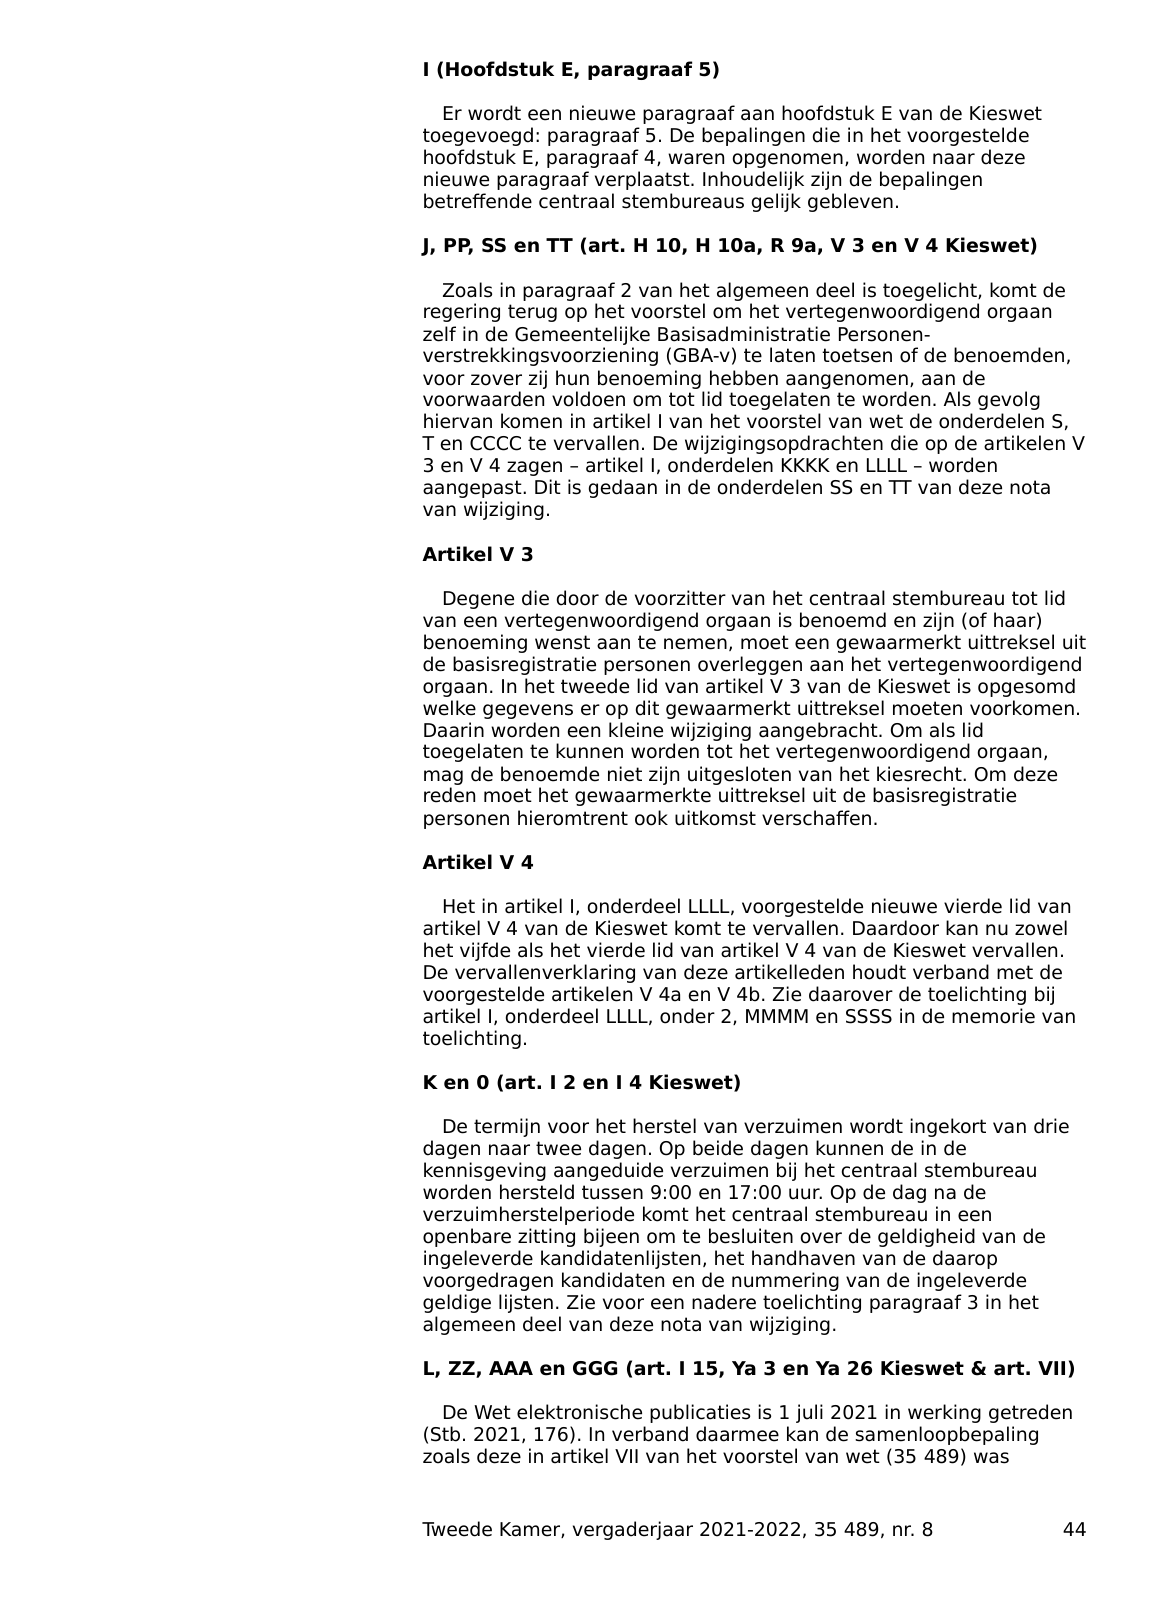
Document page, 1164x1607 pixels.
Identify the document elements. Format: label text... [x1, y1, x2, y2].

text Er wordt een nieuwe paragraaf aan hoofdstuk E van de Kieswet toegevoegd: paragraaf 5. De bepalingen die in het voorgestelde hoofdstuk E, paragraaf 4, waren opgenomen, worden naar deze nieuwe paragraaf verplaatst. Inhoudelijk zijn de bepalingen betreffende centraal stembureaus gelijk gebleven. [422, 103, 1087, 213]
subtitle L, ZZ, AAA en GGG (art. I 15, Ya 3 en Ya 26 Kieswet & art. VII) [422, 1358, 1087, 1380]
text Zoals in paragraaf 2 van het algemeen deel is toegelicht, komt de regering terug op het voorstel om het vertegenwoordigend orgaan zelf in de Gemeentelijke Basisadministratie Personen-verstrekkingsvoorziening (GBA-v) te laten toetsen of de benoemden, voor zover zij hun benoeming hebben aangenomen, aan de voorwaarden voldoen om tot lid toegelaten te worden. Als gevolg hiervan komen in artikel I van het voorstel van wet de onderdelen S, T en CCCC te vervallen. De wijzigingsopdrachten die op de artikelen V 3 en V 4 zagen – artikel I, onderdelen KKKK en LLLL – worden aangepast. Dit is gedaan in de onderdelen SS en TT van deze nota van wijziging. [422, 279, 1087, 521]
subtitle Artikel V 4 [422, 852, 1087, 873]
text De termijn voor het herstel van verzuimen wordt ingekort van drie dagen naar twee dagen. Op beide dagen kunnen de in de kennisgeving aangeduide verzuimen bij het centraal stembureau worden hersteld tussen 9:00 en 17:00 uur. Op de dag na de verzuimherstelperiode komt het centraal stembureau in een openbare zitting bijeen om te besluiten over de geldigheid van de ingeleverde kandidatenlijsten, het handhaven van de daarop voorgedragen kandidaten en de nummering van de ingeleverde geldige lijsten. Zie voor een nadere toelichting paragraaf 3 in het algemeen deel van deze nota van wijziging. [422, 1116, 1087, 1336]
subtitle K en 0 (art. I 2 en I 4 Kieswet) [422, 1072, 1087, 1094]
text De Wet elektronische publicaties is 1 juli 2021 in werking getreden (Stb. 2021, 176). In verband daarmee kan de samenloopbepaling zoals deze in artikel VII van het voorstel van wet (35 489) was [422, 1402, 1087, 1468]
subtitle J, PP, SS en TT (art. H 10, H 10a, R 9a, V 3 en V 4 Kieswet) [422, 235, 1087, 257]
subtitle Artikel V 3 [422, 543, 1087, 565]
text Het in artikel I, onderdeel LLLL, voorgestelde nieuwe vierde lid van artikel V 4 van de Kieswet komt te vervallen. Daardoor kan nu zowel het vijfde als het vierde lid van artikel V 4 van de Kieswet vervallen. De vervallenverklaring van deze artikelleden houdt verband met de voorgestelde artikelen V 4a en V 4b. Zie daarover de toelichting bij artikel I, onderdeel LLLL, onder 2, MMMM en SSSS in de memorie van toelichting. [422, 896, 1087, 1049]
text Degene die door de voorzitter van het centraal stembureau tot lid van een vertegenwoordigend orgaan is benoemd en zijn (of haar) benoeming wenst aan te nemen, moet een gewaarmerkt uittreksel uit de basisregistratie personen overleggen aan het vertegenwoordigend orgaan. In het tweede lid van artikel V 3 van de Kieswet is opgesomd welke gegevens er op dit gewaarmerkt uittreksel moeten voorkomen. Daarin worden een kleine wijziging aangebracht. Om als lid toegelaten te kunnen worden tot het vertegenwoordigend orgaan, mag de benoemde niet zijn uitgesloten van het kiesrecht. Om deze reden moet het gewaarmerkte uittreksel uit de basisregistratie personen hieromtrent ook uitkomst verschaffen. [422, 588, 1087, 829]
subtitle I (Hoofdstuk E, paragraaf 5) [422, 59, 1087, 81]
